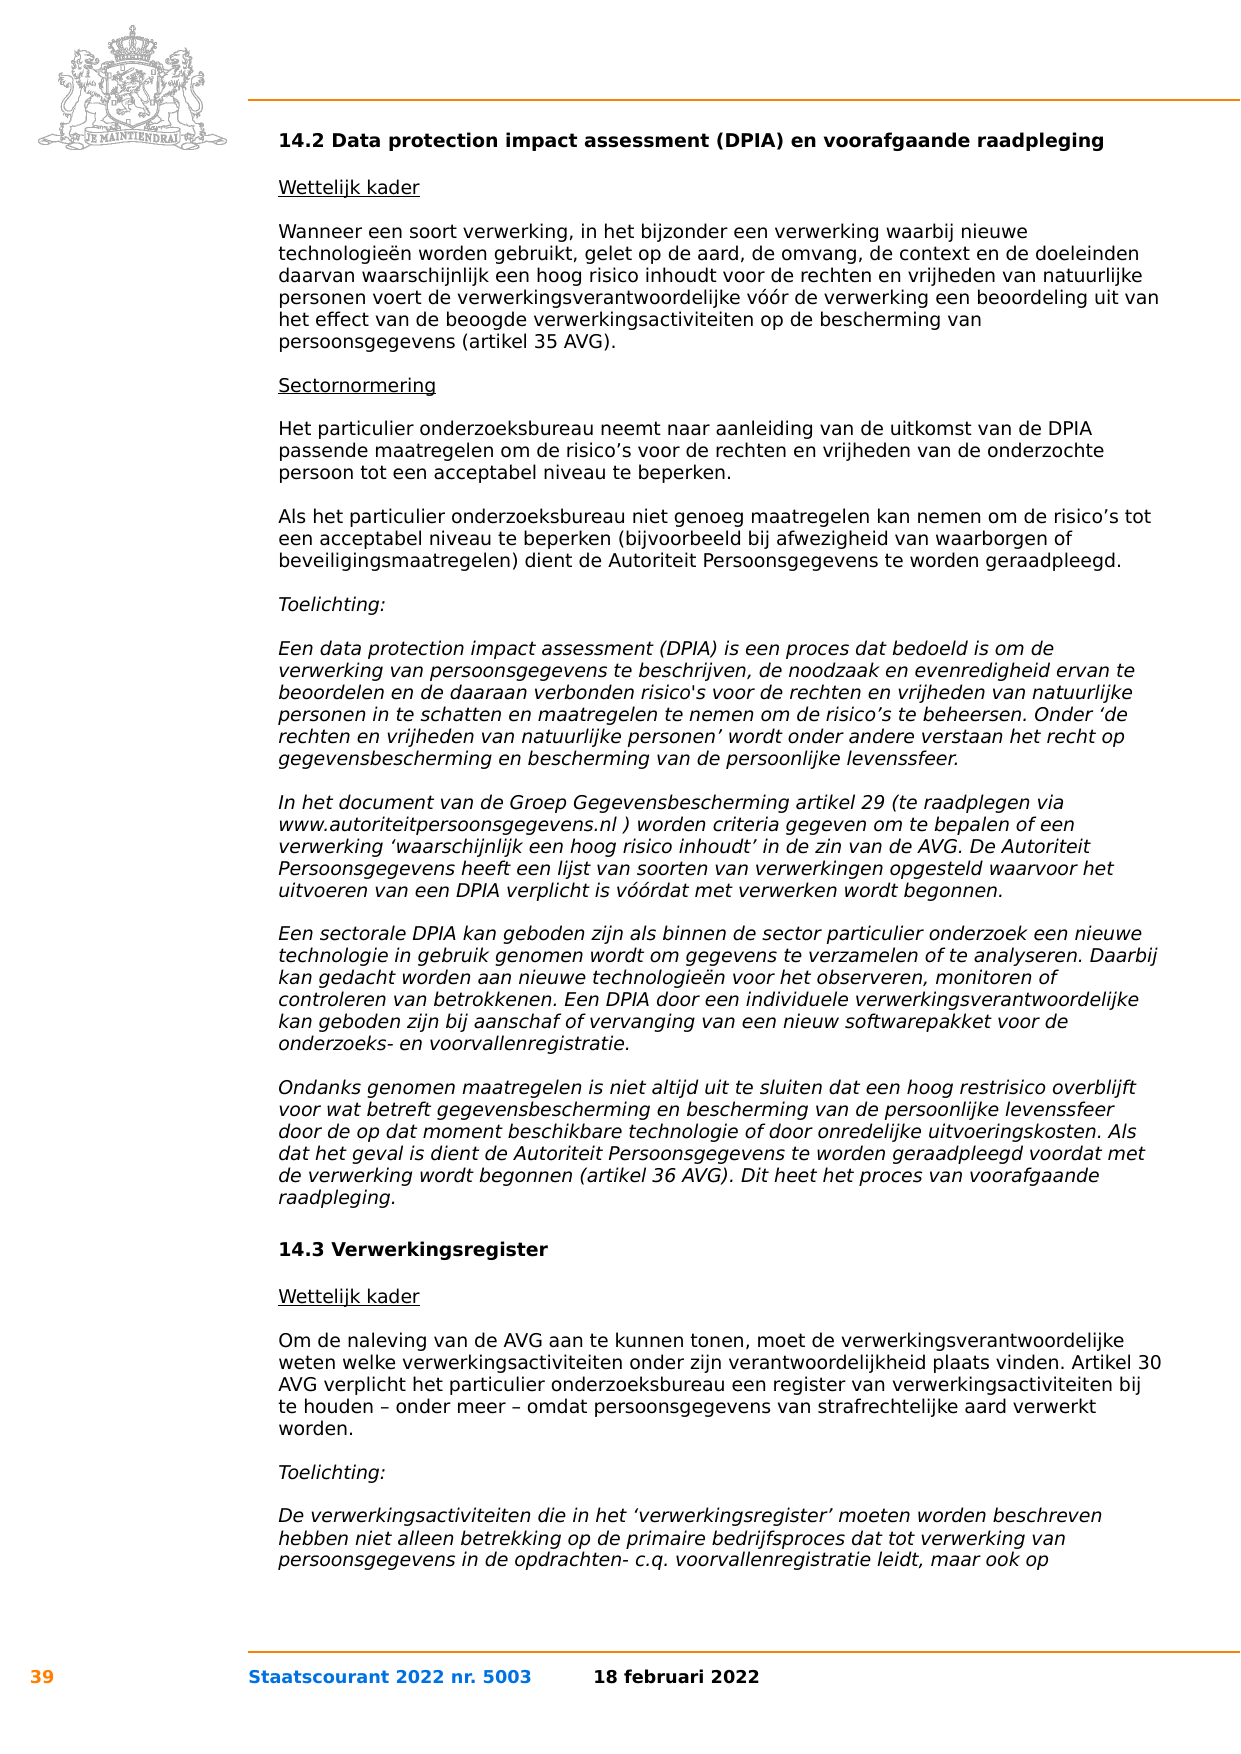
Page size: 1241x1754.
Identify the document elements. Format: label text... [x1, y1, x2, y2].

text Ondanks genomen maatregelen is niet altijd uit te sluiten dat een hoog restrisico overblijft voor wat betreft gegevensbescherming en bescherming van de persoonlijke levenssfeer door de op dat moment beschikbare technologie of door onredelijke uitvoeringskosten. Als dat het geval is dient de Autoriteit Persoonsgegevens te worden geraadpleegd voordat met de verwerking wordt begonnen (artikel 36 AVG). Dit heet het proces van voorafgaande raadpleging. [278, 1077, 1163, 1209]
subtitle 14.2 Data protection impact assessment (DPIA) en voorafgaande raadpleging [278, 130, 1163, 152]
text De verwerkingsactiviteiten die in het ‘verwerkingsregister’ moeten worden beschreven hebben niet alleen betrekking op de primaire bedrijfsproces dat tot verwerking van persoonsgegevens in de opdrachten- c.q. voorvallenregistratie leidt, maar ook op [278, 1505, 1163, 1571]
text Toelichting: [278, 594, 1163, 616]
text In het document van de Groep Gegevensbescherming artikel 29 (te raadplegen via www.autoriteitpersoonsgegevens.nl ) worden criteria gegeven om te bepalen of een verwerking ‘waarschijnlijk een hoog risico inhoudt’ in de zin van de AVG. De Autoriteit Persoonsgegevens heeft een lijst van soorten van verwerkingen opgesteld waarvoor het uitvoeren van een DPIA verplicht is vóórdat met verwerken wordt begonnen. [278, 792, 1163, 901]
text Wanneer een soort verwerking, in het bijzonder een verwerking waarbij nieuwe technologieën worden gebruikt, gelet op de aard, de omvang, de context en de doeleinden daarvan waarschijnlijk een hoog risico inhoudt voor de rechten en vrijheden van natuurlijke personen voert de verwerkingsverantwoordelijke vóór de verwerking een beoordeling uit van het effect van de beoogde verwerkingsactiviteiten op de bescherming van persoonsgegevens (artikel 35 AVG). [278, 221, 1163, 353]
subtitle Sectornormering [278, 374, 1163, 396]
subtitle Wettelijk kader [278, 1286, 1163, 1308]
text Als het particulier onderzoeksbureau niet genoeg maatregelen kan nemen om de risico’s tot een acceptabel niveau te beperken (bijvoorbeeld bij afwezigheid van waarborgen of beveiligingsmaatregelen) dient de Autoriteit Persoonsgegevens te worden geraadpleegd. [278, 506, 1163, 572]
text Om de naleving van de AVG aan te kunnen tonen, moet de verwerkingsverantwoordelijke weten welke verwerkingsactiviteiten onder zijn verantwoordelijkheid plaats vinden. Artikel 30 AVG verplicht het particulier onderzoeksbureau een register van verwerkingsactiviteiten bij te houden – onder meer – omdat persoonsgegevens van strafrechtelijke aard verwerkt worden. [278, 1330, 1163, 1440]
subtitle 14.3 Verwerkingsregister [278, 1239, 1163, 1261]
text Een sectorale DPIA kan geboden zijn als binnen de sector particulier onderzoek een nieuwe technologie in gebruik genomen wordt om gegevens te verzamelen of te analyseren. Daarbij kan gedacht worden aan nieuwe technologieën voor het observeren, monitoren of controleren van betrokkenen. Een DPIA door een individuele verwerkingsverantwoordelijke kan geboden zijn bij aanschaf of vervanging van een nieuw softwarepakket voor de onderzoeks- en voorvallenregistratie. [278, 923, 1163, 1055]
picture [38, 25, 227, 150]
text Toelichting: [278, 1462, 1163, 1483]
text Het particulier onderzoeksbureau neemt naar aanleiding van de uitkomst van de DPIA passende maatregelen om de risico’s voor de rechten en vrijheden van de onderzochte persoon tot een acceptabel niveau te beperken. [278, 418, 1163, 484]
subtitle Wettelijk kader [278, 177, 1163, 199]
text Een data protection impact assessment (DPIA) is een proces dat bedoeld is om de verwerking van persoonsgegevens te beschrijven, de noodzaak en evenredigheid ervan te beoordelen en de daaraan verbonden risico's voor de rechten en vrijheden van natuurlijke personen in te schatten en maatregelen te nemen om de risico’s te beheersen. Onder ‘de rechten en vrijheden van natuurlijke personen’ wordt onder andere verstaan het recht op gegevensbescherming en bescherming van de persoonlijke levenssfeer. [278, 638, 1163, 770]
